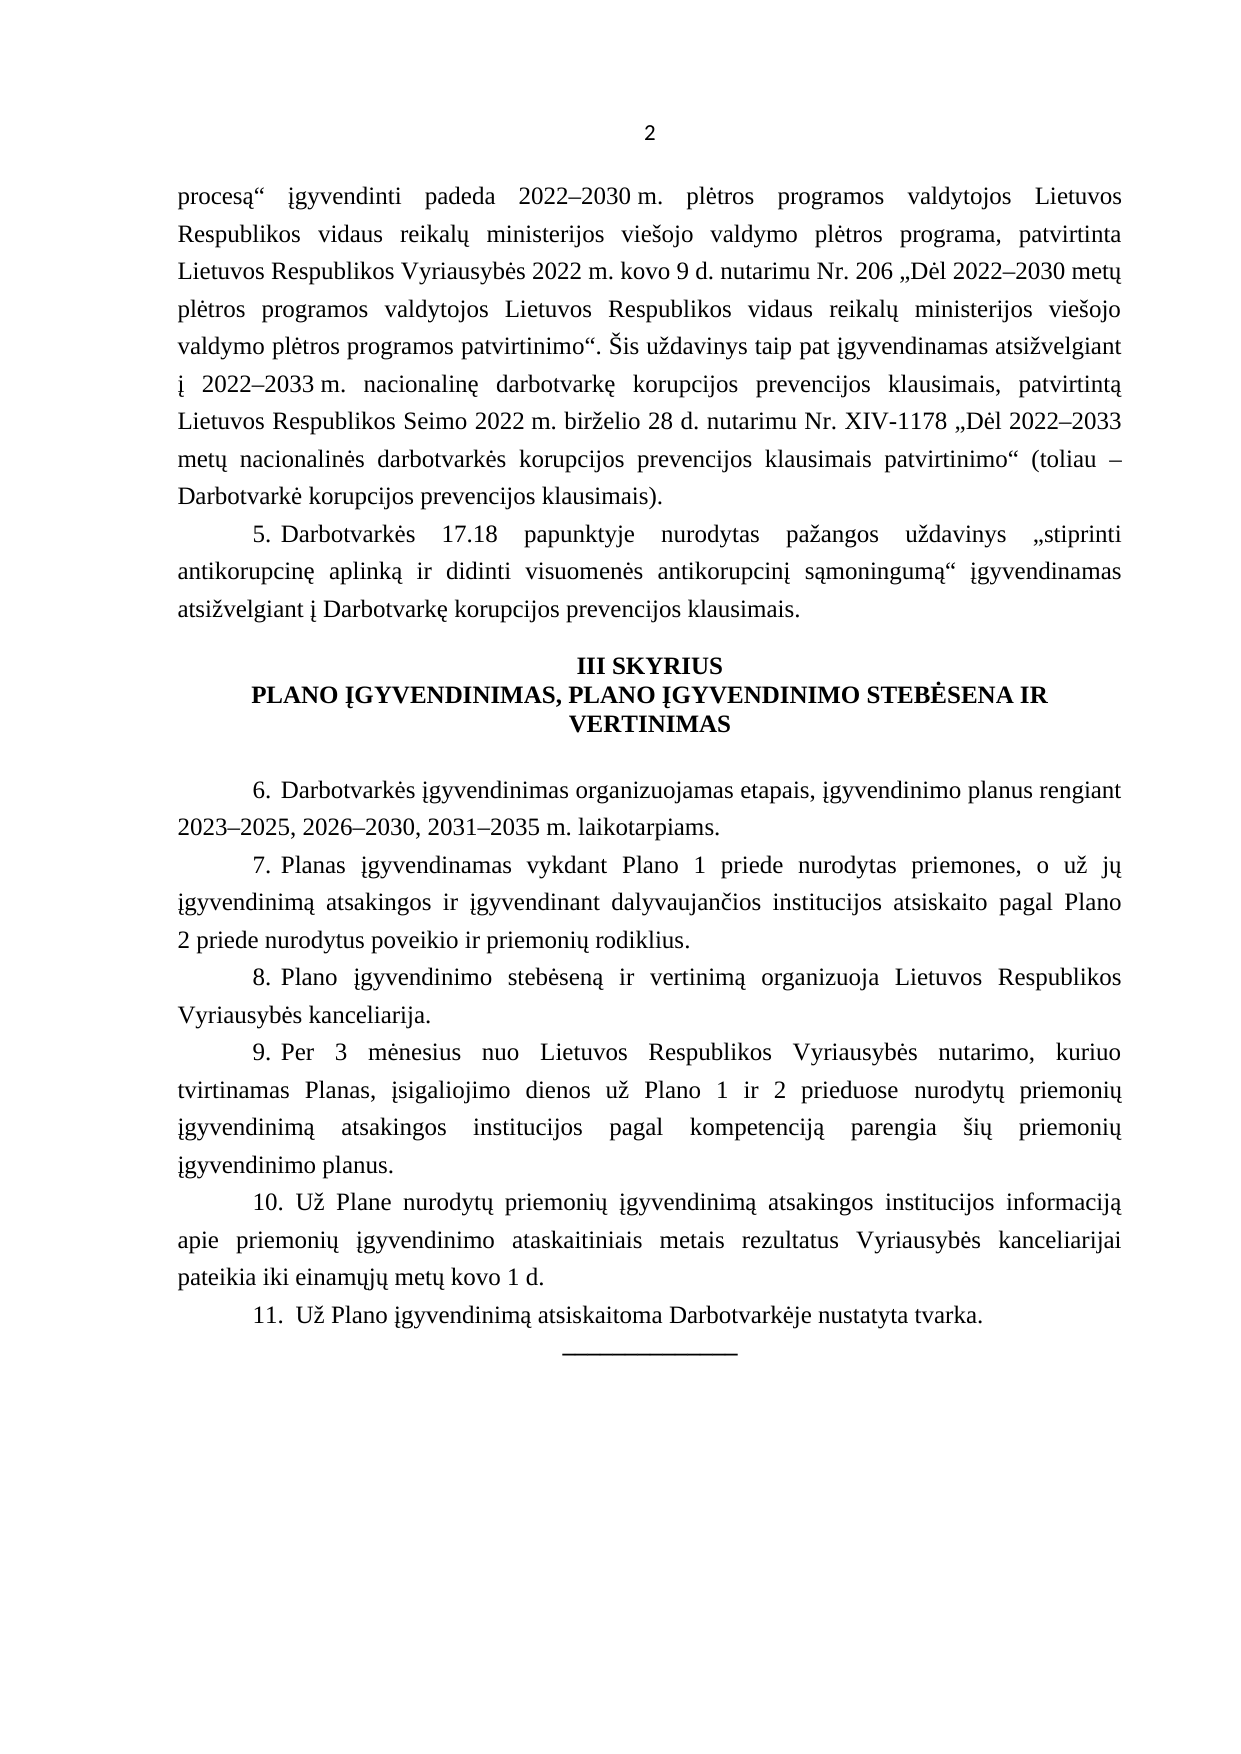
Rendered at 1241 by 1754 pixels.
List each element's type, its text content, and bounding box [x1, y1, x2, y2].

text ______________ [177, 1329, 1122, 1357]
text PLANO ĮGYVENDINIMAS, PLANO ĮGYVENDINIMO STEBĖSENA IR VERTINIMAS [177, 680, 1122, 737]
text 11. Už Plano įgyvendinimą atsiskaitoma Darbotvarkėje nustatyta tvarka. [177, 1291, 1122, 1329]
text 7. Planas įgyvendinamas vykdant Plano 1 priede nurodytas priemones, o už jų įgyvendinimą atsakingos ir įgyvendinant dalyvaujančios institucijos atsiskaito pagal Plano 2 priede nurodytus poveikio ir priemonių rodiklius. [177, 841, 1122, 954]
text 5. Darbotvarkės 17.18 papunktyje nurodytas pažangos uždavinys „stiprinti antikorupcinę aplinką ir didinti visuomenės antikorupcinį sąmoningumą“ įgyvendinamas atsižvelgiant į Darbotvarkę korupcijos prevencijos klausimais. [177, 510, 1122, 622]
text procesą“ įgyvendinti padeda 2022–2030 m. plėtros programos valdytojos Lietuvos Respublikos vidaus reikalų ministerijos viešojo valdymo plėtros programa, patvirtinta Lietuvos Respublikos Vyriausybės 2022 m. kovo 9 d. nutarimu Nr. 206 „Dėl 2022–2030 metų plėtros programos valdytojos Lietuvos Respublikos vidaus reikalų ministerijos viešojo valdymo plėtros programos patvirtinimo“. Šis uždavinys taip pat įgyvendinamas atsižvelgiant į 2022–2033 m. nacionalinę darbotvarkę korupcijos prevencijos klausimais, patvirtintą Lietuvos Respublikos Seimo 2022 m. birželio 28 d. nutarimu Nr. XIV-1178 „Dėl 2022–2033 metų nacionalinės darbotvarkės korupcijos prevencijos klausimais patvirtinimo“ (toliau – Darbotvarkė korupcijos prevencijos klausimais). [177, 172, 1122, 510]
text 9. Per 3 mėnesius nuo Lietuvos Respublikos Vyriausybės nutarimo, kuriuo tvirtinamas Planas, įsigaliojimo dienos už Plano 1 ir 2 prieduose nurodytų priemonių įgyvendinimą atsakingos institucijos pagal kompetenciją parengia šių priemonių įgyvendinimo planus. [177, 1029, 1122, 1179]
text 6. Darbotvarkės įgyvendinimas organizuojamas etapais, įgyvendinimo planus rengiant 2023–2025, 2026–2030, 2031–2035 m. laikotarpiams. [177, 766, 1122, 841]
text III SKYRIUS [177, 651, 1122, 680]
text 8. Plano įgyvendinimo stebėseną ir vertinimą organizuoja Lietuvos Respublikos Vyriausybės kanceliarija. [177, 954, 1122, 1029]
text 10. Už Plane nurodytų priemonių įgyvendinimą atsakingos institucijos informaciją apie priemonių įgyvendinimo ataskaitiniais metais rezultatus Vyriausybės kanceliarijai pateikia iki einamųjų metų kovo 1 d. [177, 1179, 1122, 1291]
